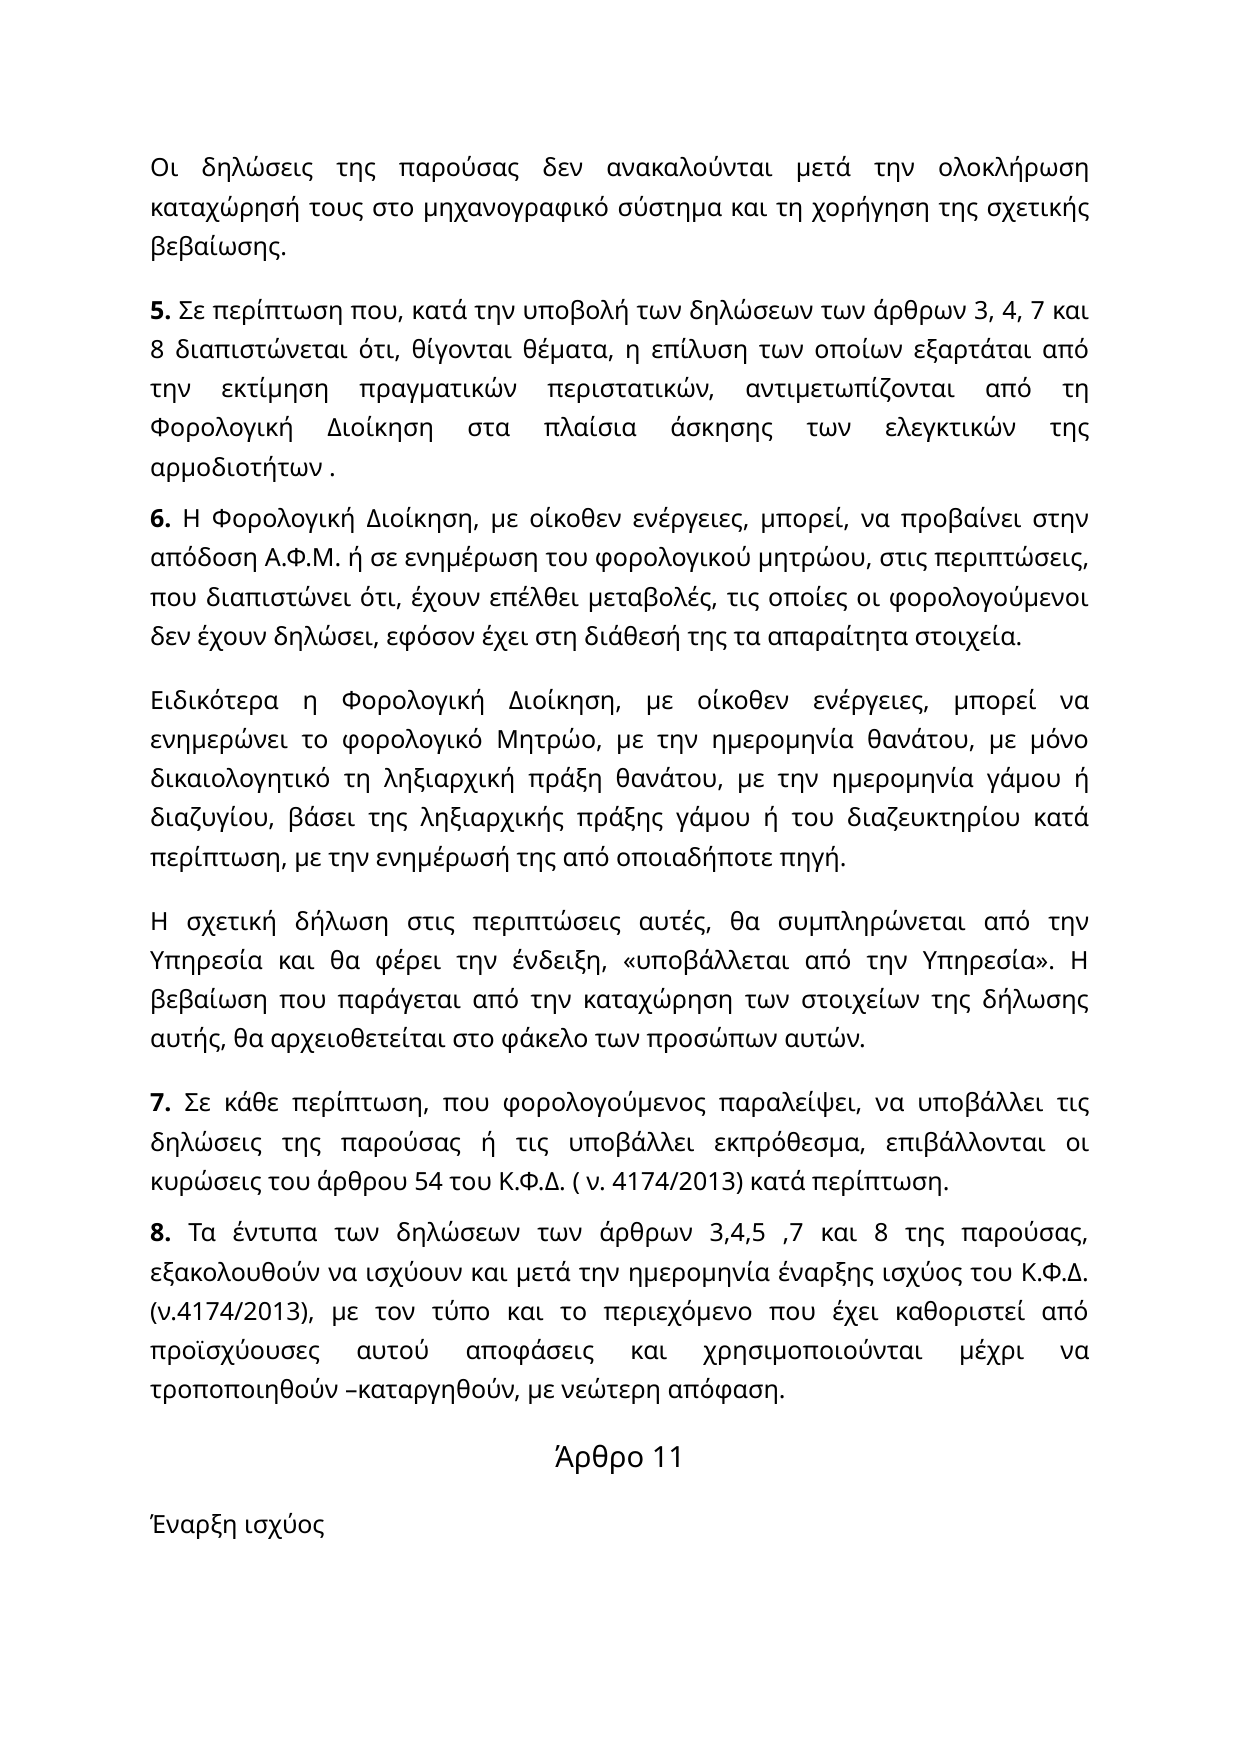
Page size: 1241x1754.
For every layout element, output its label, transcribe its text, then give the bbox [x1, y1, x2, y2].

text Οι δηλώσεις της παρούσας δεν ανακαλούνται μετά την ολοκλήρωση καταχώρησή τους στο μηχανογραφικό σύστημα και τη χορήγηση της σχετικής βεβαίωσης. [150, 150, 1090, 262]
text 6. Η Φορολογική Διοίκηση, με οίκοθεν ενέργειες, μπορεί, να προβαίνει στην απόδοση Α.Φ.Μ. ή σε ενημέρωση του φορολογικού μητρώου, στις περιπτώσεις, που διαπιστώνει ότι, έχουν επέλθει μεταβολές, τις οποίες οι φορολογούμενοι δεν έχουν δηλώσει, εφόσον έχει στη διάθεσή της τα απαραίτητα στοιχεία. [150, 501, 1090, 652]
text 7. Σε κάθε περίπτωση, που φορολογούμενος παραλείψει, να υποβάλλει τις δηλώσεις της παρούσας ή τις υποβάλλει εκπρόθεσμα, επιβάλλονται οι κυρώσεις του άρθρου 54 του Κ.Φ.Δ. ( ν. 4174/2013) κατά περίπτωση. [150, 1085, 1090, 1197]
text Ειδικότερα η Φορολογική Διοίκηση, με οίκοθεν ενέργειες, μπορεί να ενημερώνει το φορολογικό Μητρώο, με την ημερομηνία θανάτου, με μόνο δικαιολογητικό τη ληξιαρχική πράξη θανάτου, με την ημερομηνία γάμου ή διαζυγίου, βάσει της ληξιαρχικής πράξης γάμου ή του διαζευκτηρίου κατά περίπτωση, με την ενημέρωσή της από οποιαδήποτε πηγή. [150, 682, 1090, 873]
text 5. Σε περίπτωση που, κατά την υποβολή των δηλώσεων των άρθρων 3, 4, 7 και 8 διαπιστώνεται ότι, θίγονται θέματα, η επίλυση των οποίων εξαρτάται από την εκτίμηση πραγματικών περιστατικών, αντιμετωπίζονται από τη Φορολογική Διοίκηση στα πλαίσια άσκησης των ελεγκτικών της αρμοδιοτήτων . [150, 292, 1090, 483]
text 8. Τα έντυπα των δηλώσεων των άρθρων 3,4,5 ,7 και 8 της παρούσας, εξακολουθούν να ισχύουν και μετά την ημερομηνία έναρξης ισχύος του Κ.Φ.Δ. (ν.4174/2013), με τον τύπο και το περιεχόμενο που έχει καθοριστεί από προϊσχύουσες αυτού αποφάσεις και χρησιμοποιούνται μέχρι να τροποποιηθούν –καταργηθούν, με νεώτερη απόφαση. [150, 1215, 1090, 1406]
subtitle Άρθρο 11 [150, 1436, 1090, 1476]
text Η σχετική δήλωση στις περιπτώσεις αυτές, θα συμπληρώνεται από την Υπηρεσία και θα φέρει την ένδειξη, «υποβάλλεται από την Υπηρεσία». Η βεβαίωση που παράγεται από την καταχώρηση των στοιχείων της δήλωσης αυτής, θα αρχειοθετείται στο φάκελο των προσώπων αυτών. [150, 903, 1090, 1055]
text Έναρξη ισχύος [150, 1506, 1090, 1541]
